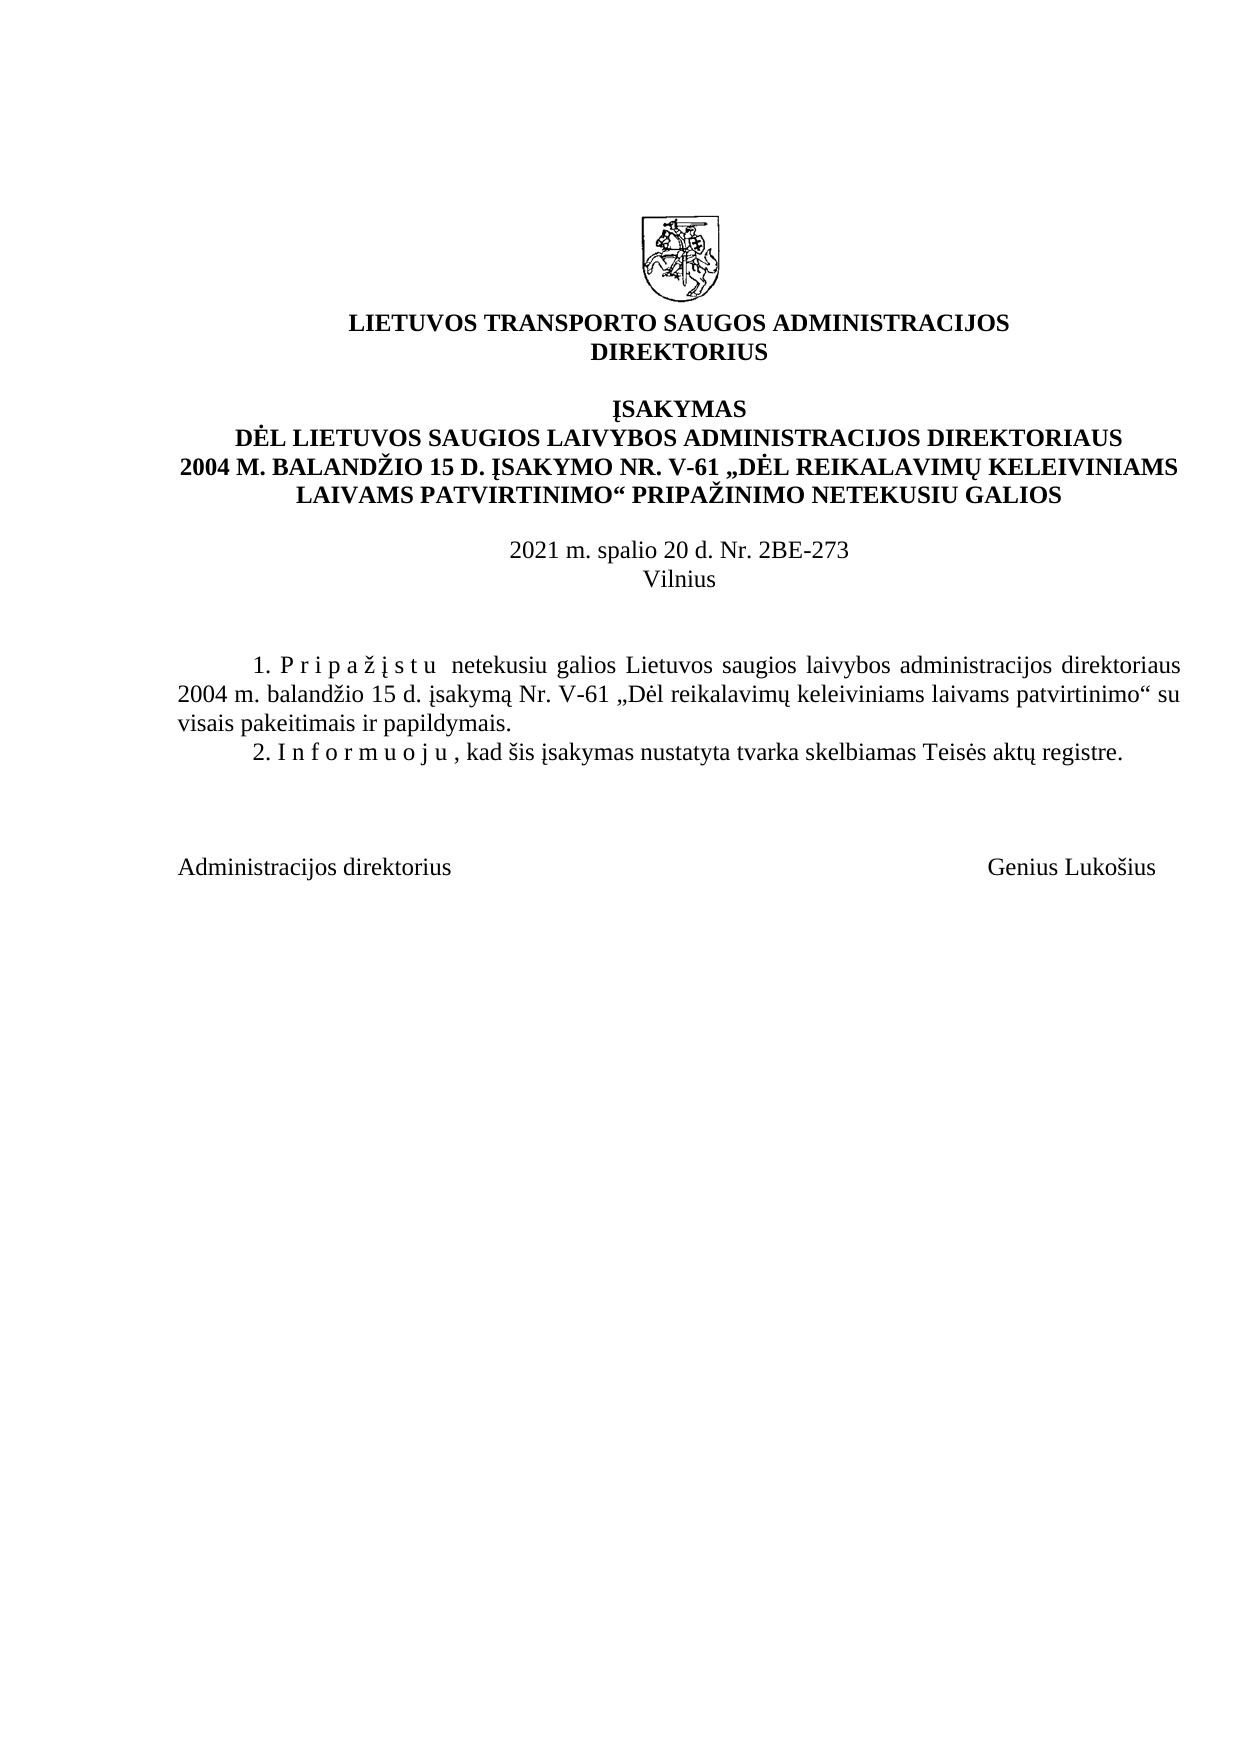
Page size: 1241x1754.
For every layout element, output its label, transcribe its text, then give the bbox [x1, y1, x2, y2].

text 1. Pripažįstu netekusiu galios Lietuvos saugios laivybos administracijos direktoriaus 2004 m. balandžio 15 d. įsakymą Nr. V-61 „Dėl reikalavimų keleiviniams laivams patvirtinimo“ su visais pakeitimais ir papildymais. [177, 651, 1181, 737]
text ĮSAKYMAS [177, 394, 1181, 423]
text 2. Informuoju, kad šis įsakymas nustatyta tvarka skelbiamas Teisės aktų registre. [177, 737, 1181, 766]
text DĖL LIETUVOS SAUGIOS LAIVYBOS ADMINISTRACIJOS DIREKTORIAUS 2004 M. BALANDŽIO 15 D. ĮSAKYMO NR. V-61 „DĖL REIKALAVIMŲ KELEIVINIAMS LAIVAMS PATVIRTINIMO“ PRIPAŽINIMO NETEKUSIU GALIOS [177, 423, 1181, 509]
text LIETUVOS TRANSPORTO SAUGOS ADMINISTRACIJOS [177, 308, 1181, 337]
text Vilnius [177, 564, 1181, 622]
text 2021 m. spalio 20 d. Nr. 2BE-273 [177, 536, 1181, 564]
text DIREKTORIUS [177, 337, 1181, 365]
text Administracijos direktorius Genius Lukošius [177, 852, 1181, 881]
